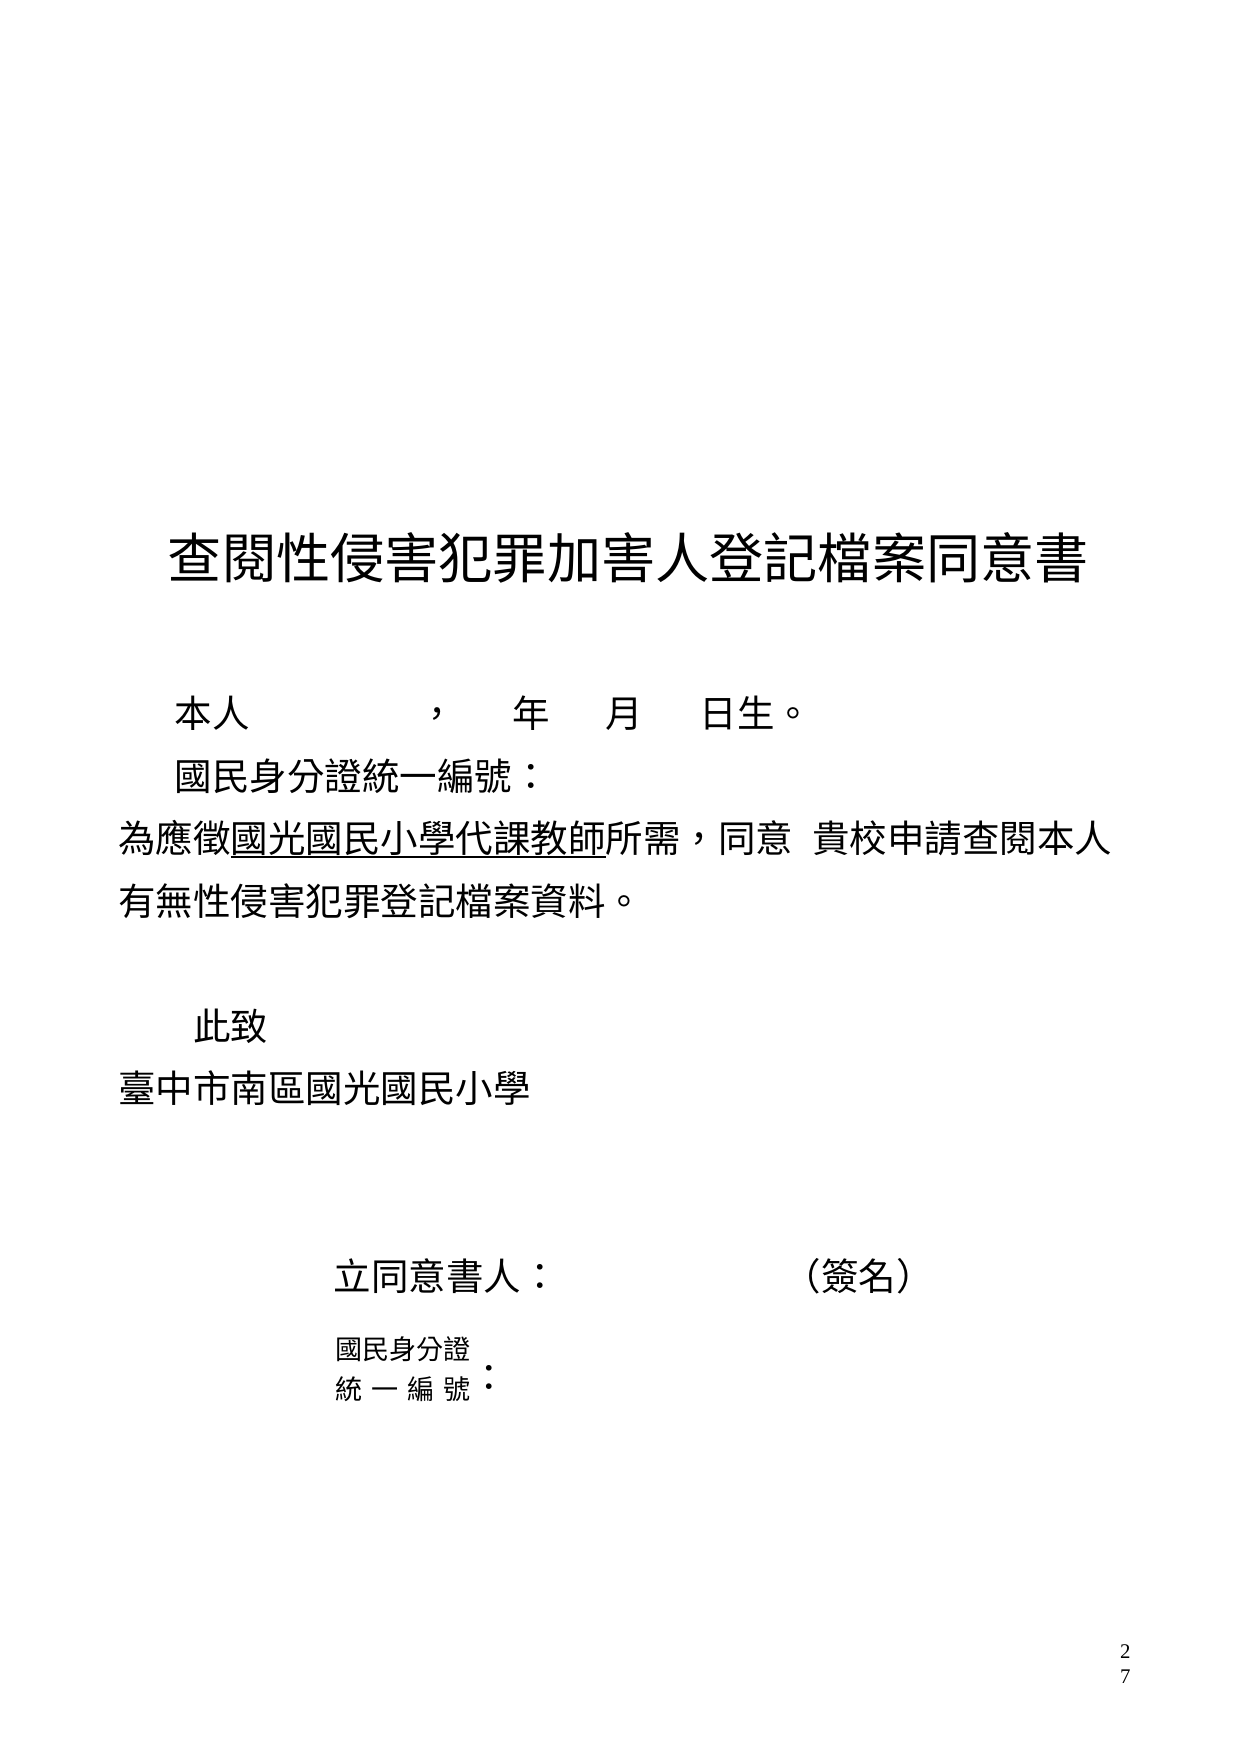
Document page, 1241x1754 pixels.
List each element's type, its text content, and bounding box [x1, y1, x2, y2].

text 此致 [118, 982, 1122, 1045]
text 為應徵國光國民小學代課教師所需，同意 貴校申請查閱本人有無性侵害犯罪登記檔案資料。 [118, 795, 1122, 920]
text 立同意書人： （簽名） [118, 1232, 1122, 1295]
text 國民身分證統一編號： [118, 732, 1122, 795]
text 本人 ， 年 月 日生。 [118, 670, 1122, 732]
text 查閱性侵害犯罪加害人登記檔案同意書 [118, 482, 1138, 607]
text 臺中市南區國光國民小學 [118, 1045, 1122, 1107]
text 國民身分證統一編號： [118, 1295, 1122, 1420]
